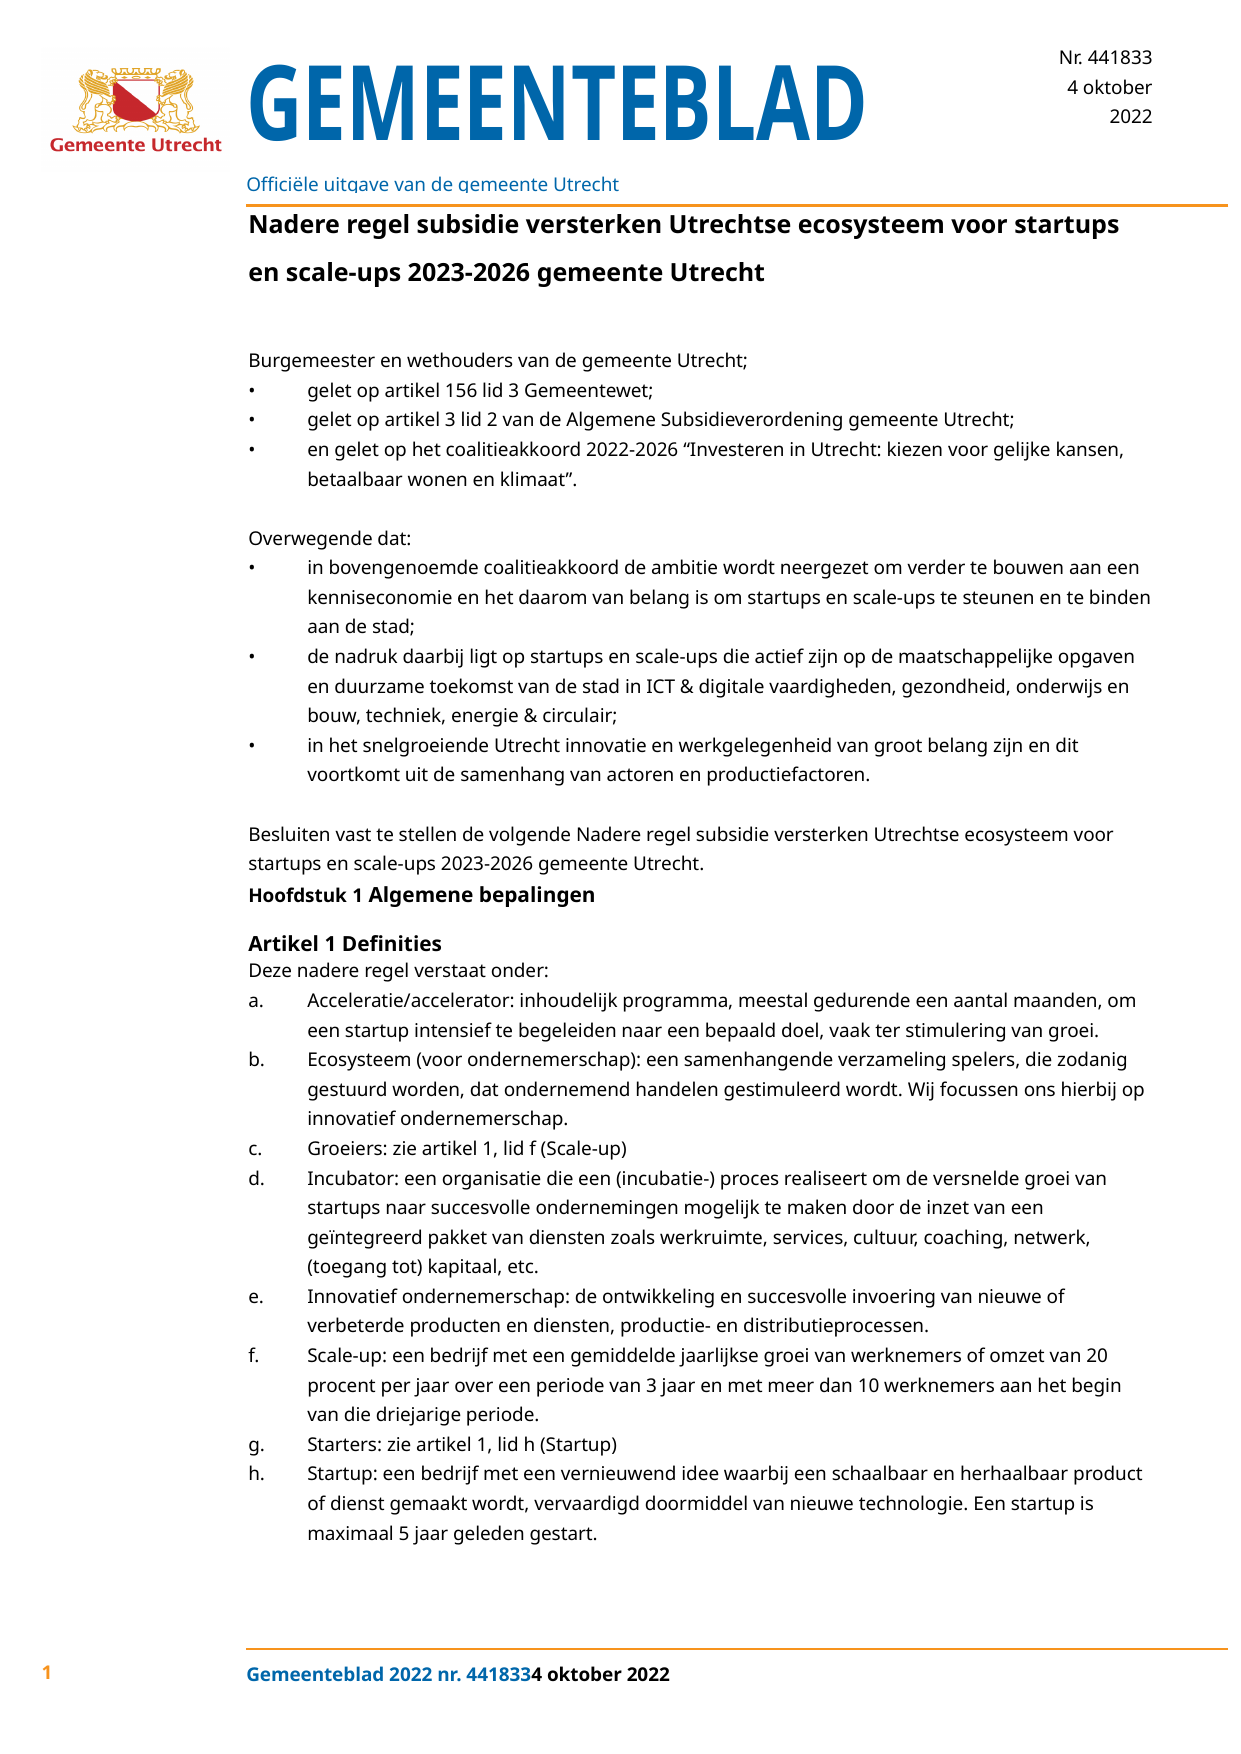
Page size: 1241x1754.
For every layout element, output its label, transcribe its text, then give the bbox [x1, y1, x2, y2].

list Groeiers: zie artikel 1, lid f (Scale-up) [248, 1135, 1152, 1161]
list Starters: zie artikel 1, lid h (Startup) [248, 1431, 1152, 1457]
list Scale-up: een bedrijf met een gemiddelde jaarlijkse groei van werknemers of omzet van 20 procent per jaar over een periode van 3 jaar en met meer dan 10 werknemers aan het begin van die driejarige periode. [248, 1342, 1152, 1427]
list de nadruk daarbij ligt op startups en scale-ups die actief zijn op de maatschappelijke opgaven en duurzame toekomst van de stad in ICT & digitale vaardigheden, gezondheid, onderwijs en bouw, techniek, energie & circulair; [248, 643, 1152, 728]
text Burgemeester en wethouders van de gemeente Utrecht; [248, 347, 1152, 373]
text Nadere regel subsidie versterken Utrechtse ecosysteem voor startups en scale-ups 2023-2026 gemeente Utrecht [248, 207, 1152, 288]
text Artikel 1 Definities [248, 929, 1152, 958]
text Overwegende dat: [248, 525, 1152, 551]
list Acceleratie/accelerator: inhoudelijk programma, meestal gedurende een aantal maanden, om een startup intensief te begeleiden naar een bepaald doel, vaak ter stimulering van groei. [248, 987, 1152, 1043]
text Hoofdstuk 1 Algemene bepalingen [248, 880, 1152, 908]
list gelet op artikel 156 lid 3 Gemeentewet; [248, 377, 1152, 403]
list gelet op artikel 3 lid 2 van de Algemene Subsidieverordening gemeente Utrecht; [248, 407, 1152, 432]
list Startup: een bedrijf met een vernieuwend idee waarbij een schaalbaar en herhaalbaar product of dienst gemaakt wordt, vervaardigd doormiddel van nieuwe technologie. Een startup is maximaal 5 jaar geleden gestart. [248, 1461, 1152, 1546]
list Innovatief ondernemerschap: de ontwikkeling en succesvolle invoering van nieuwe of verbeterde producten en diensten, productie- en distributieprocessen. [248, 1283, 1152, 1338]
list Incubator: een organisatie die een (incubatie-) proces realiseert om de versnelde groei van startups naar succesvolle ondernemingen mogelijk te maken door de inzet van een geïntegreerd pakket van diensten zoals werkruimte, services, cultuur, coaching, netwerk, (toegang tot) kapitaal, etc. [248, 1165, 1152, 1279]
list in bovengenoemde coalitieakkoord de ambitie wordt neergezet om verder te bouwen aan een kenniseconomie en het daarom van belang is om startups en scale-ups te steunen en te binden aan de stad; [248, 554, 1152, 639]
text Deze nadere regel verstaat onder: [248, 958, 1152, 983]
picture [41, 47, 231, 172]
text Besluiten vast te stellen de volgende Nadere regel subsidie versterken Utrechtse ecosysteem voor startups en scale-ups 2023-2026 gemeente Utrecht. [248, 821, 1152, 876]
list Ecosysteem (voor ondernemerschap): een samenhangende verzameling spelers, die zodanig gestuurd worden, dat ondernemend handelen gestimuleerd wordt. Wij focussen ons hierbij op innovatief ondernemerschap. [248, 1046, 1152, 1131]
list en gelet op het coalitieakkoord 2022-2026 “Investeren in Utrecht: kiezen voor gelijke kansen, betaalbaar wonen en klimaat”. [248, 436, 1152, 492]
list in het snelgroeiende Utrecht innovatie en werkgelegenheid van groot belang zijn en dit voortkomt uit de samenhang van actoren en productiefactoren. [248, 732, 1152, 787]
